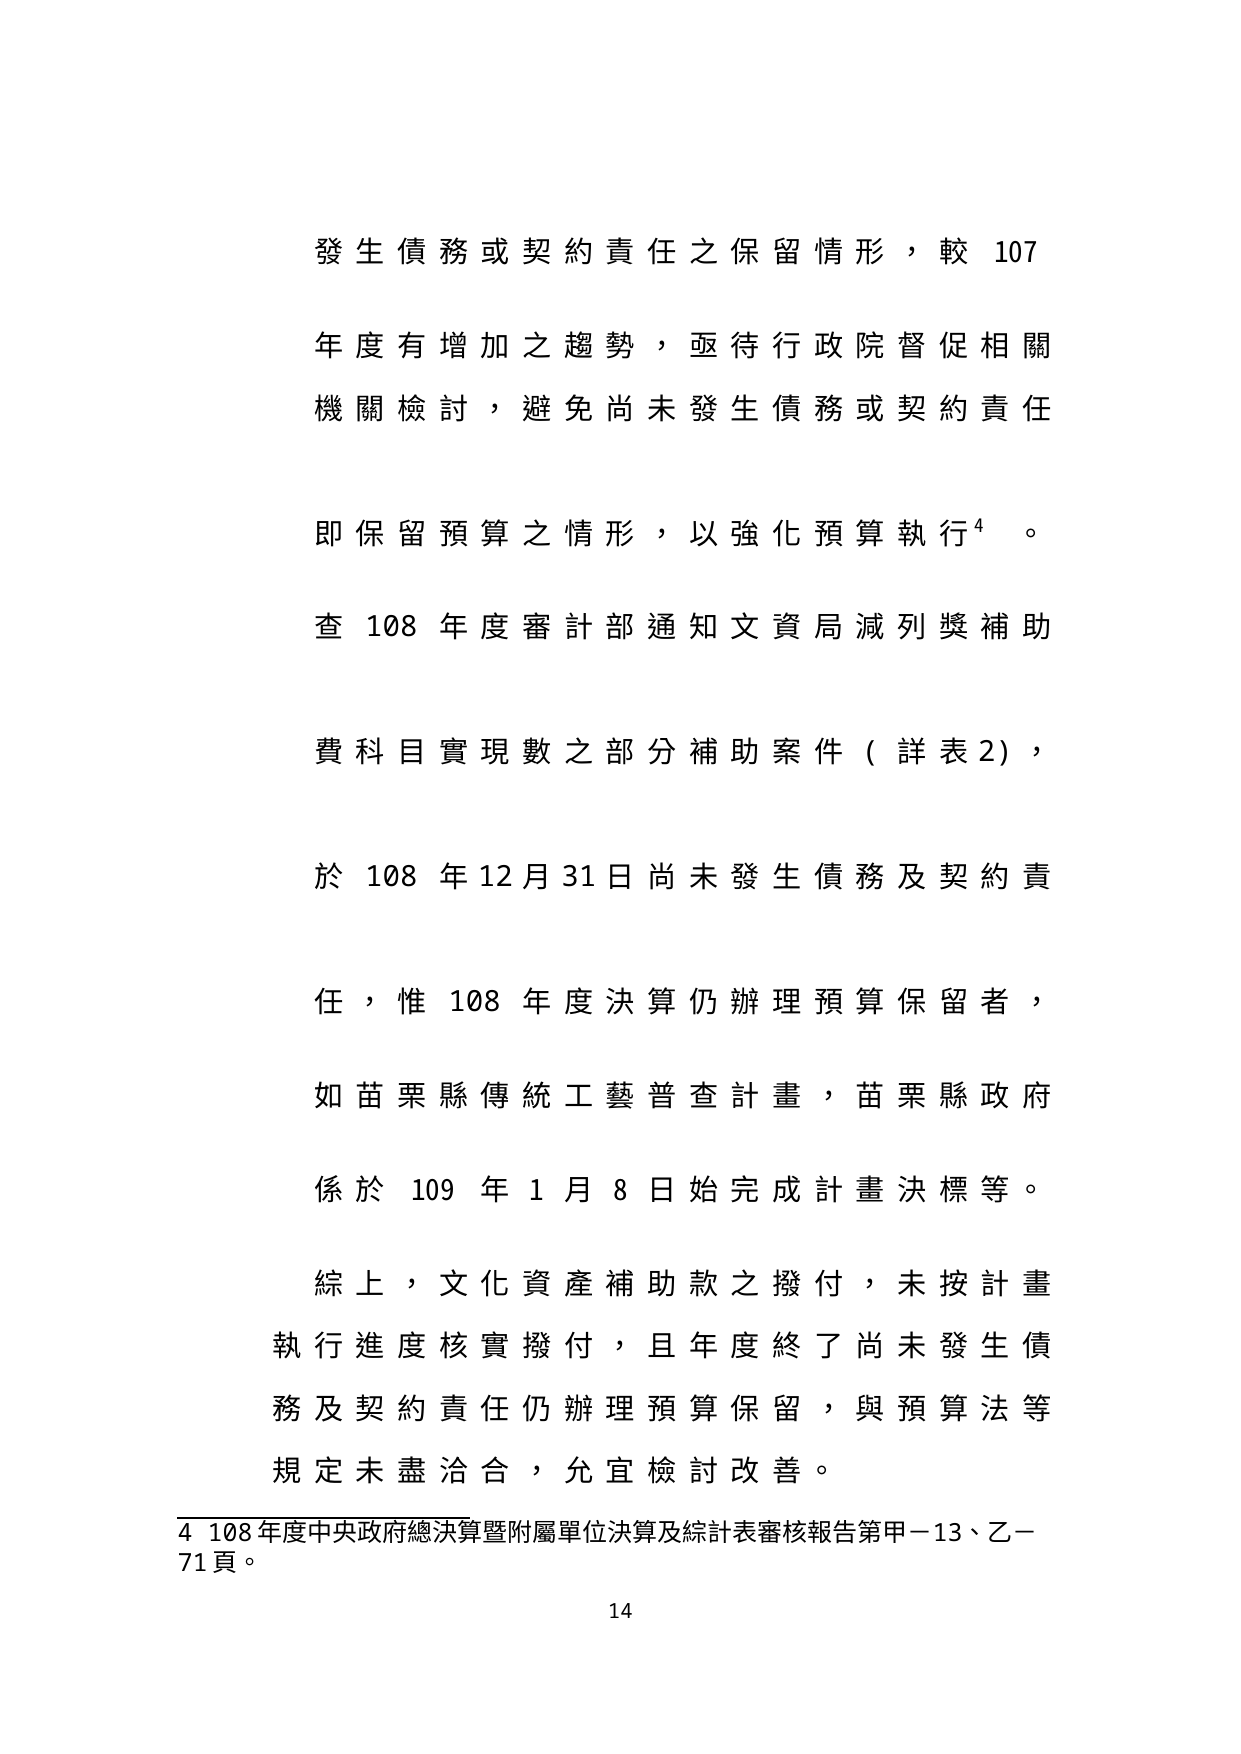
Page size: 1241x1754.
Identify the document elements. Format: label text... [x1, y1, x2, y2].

text 綜上，文化資產補助款之撥付，未按計畫執行進度核實撥付，且年度終了尚未發生債務及契約責任仍辦理預算保留，與預算法等規定未盡洽合，允宜檢討改善。 [242, 1240, 1058, 1490]
text 預算法第72條規定：「會計年度結束後，…；其經費未經使用者，應即停止使用。但已發生而尚未清償之債務或契約責任部分，經核准者，得轉入下年度列為以前年度應付款或保留數準備。」中央政府各機關108年度公務預算尚未發生之債務或契約責任，經行政院核定轉入109年度繼續執行之款項合計9億2,123萬餘元，約占108年度中央政府總決算歲出應付保留數413億6,725萬餘元之2.23%。108年度未實際發生債務或契約責任之保留情形，較107年度有增加之趨勢，亟待行政院督促相關機關檢討，避免尚未發生債務或契約責任即保留預算之情形，以強化預算執行。查108年度審計部通知文資局減列獎補助費科目實現數之部分補助案件(詳表2)，於108年12月31日尚未發生債務及契約責任，惟108年度決算仍辦理預算保留者，如苗栗縣傳統工藝普查計畫，苗栗縣政府係於109年1月8日始完成計畫決標等。 [271, 177, 1058, 1240]
text 108年度中央政府總決算暨附屬單位決算及綜計表審核報告第甲－13、乙－71頁。 [177, 1518, 1063, 1577]
